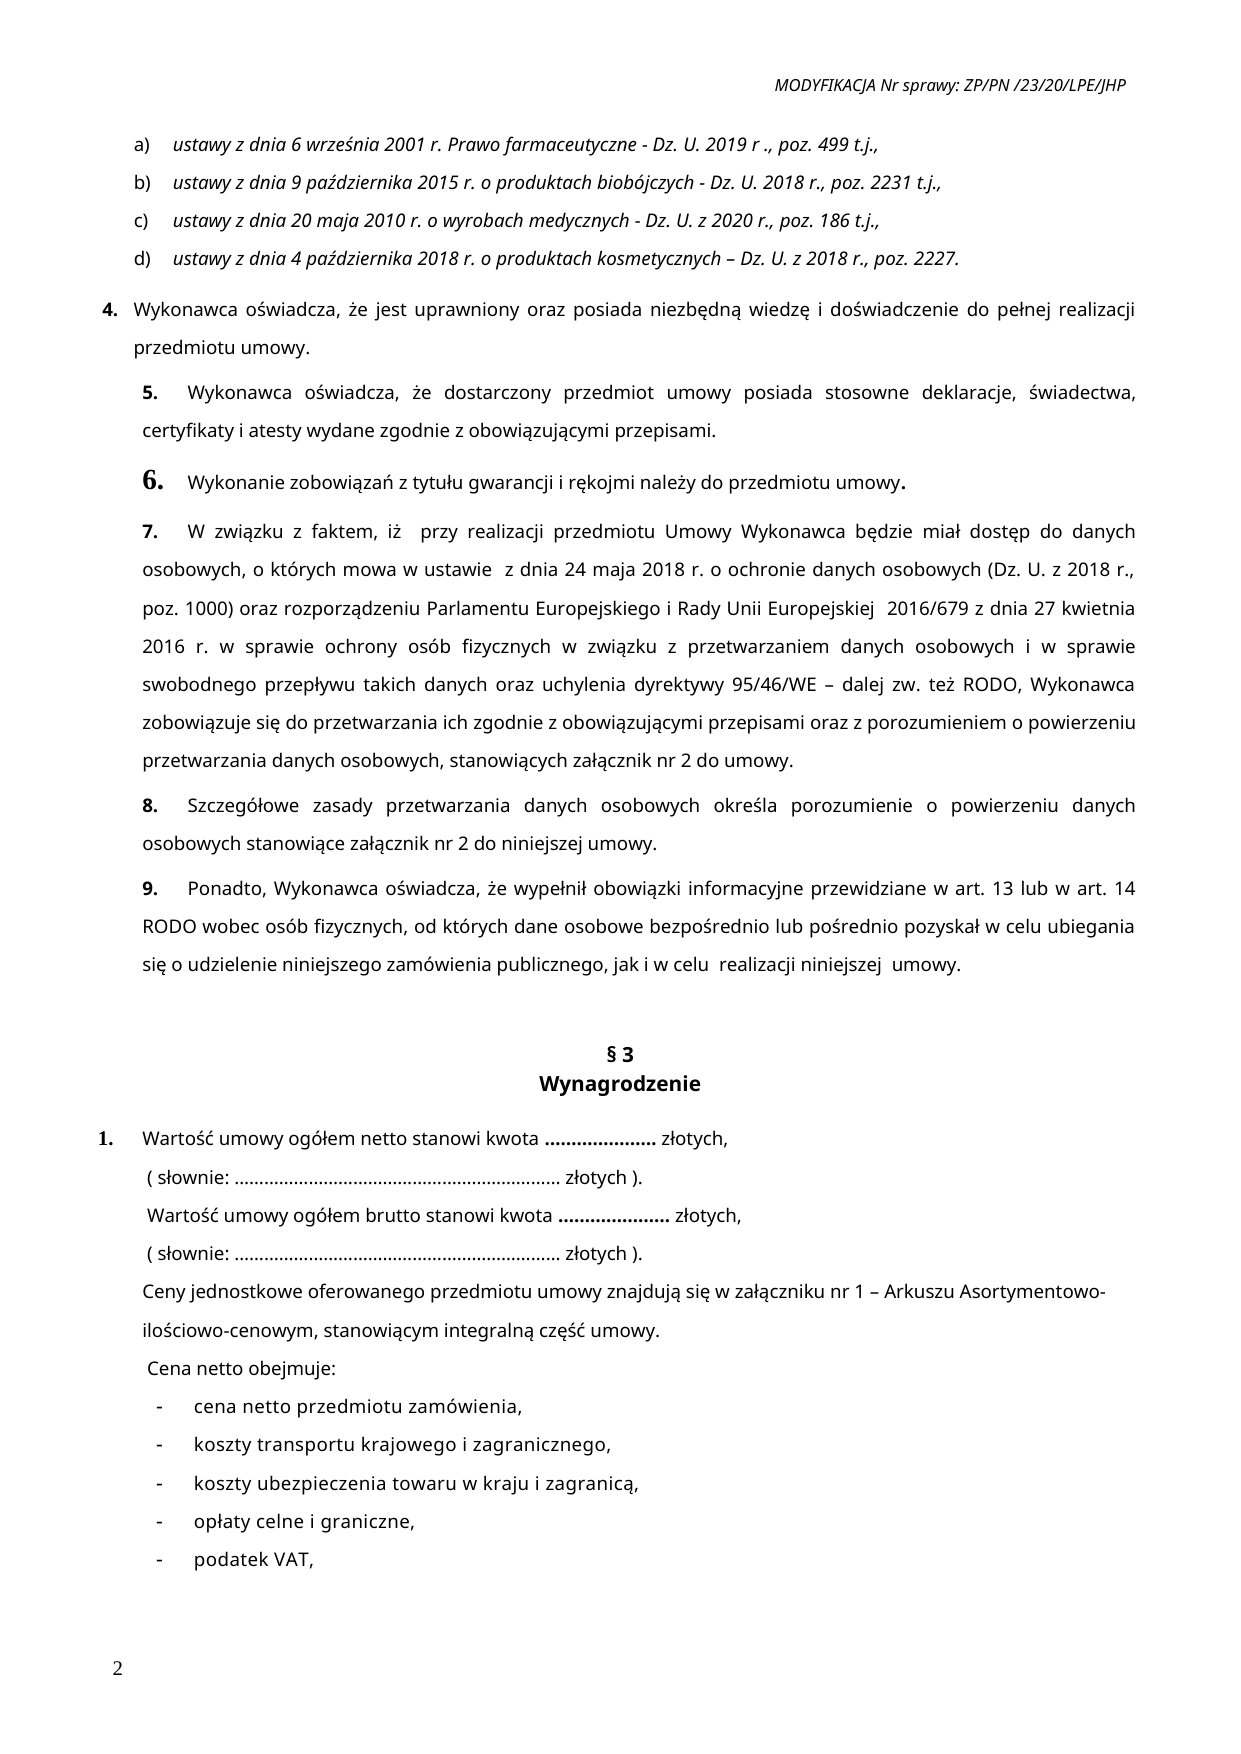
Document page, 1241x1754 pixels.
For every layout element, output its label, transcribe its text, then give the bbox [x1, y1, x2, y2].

text § 3 [112, 1040, 1128, 1069]
list opłaty celne i graniczne, [156, 1508, 1128, 1533]
text Ceny jednostkowe oferowanego przedmiotu umowy znajdują się w załączniku nr 1 – Arkuszu Asortymentowo-ilościowo-cenowym, stanowiącym integralną część umowy. [142, 1279, 1128, 1342]
list ustawy z dnia 4 października 2018 r. o produktach kosmetycznych – Dz. U. z 2018 r., poz. 2227. [133, 246, 1128, 271]
text Cena netto obejmuje: [142, 1355, 1128, 1381]
list Wykonanie zobowiązań z tytułu gwarancji i rękojmi należy do przedmiotu umowy. [142, 462, 1137, 495]
list Wartość umowy ogółem netto stanowi kwota ………………… złotych, [98, 1126, 1128, 1151]
list koszty transportu krajowego i zagranicznego, [156, 1432, 1128, 1457]
text Wynagrodzenie [112, 1069, 1128, 1097]
list Szczegółowe zasady przetwarzania danych osobowych określa porozumienie o powierzeniu danych osobowych stanowiące załącznik nr 2 do niniejszej umowy. [142, 792, 1137, 856]
text Wartość umowy ogółem brutto stanowi kwota ………………… złotych, [142, 1202, 1128, 1228]
list Wykonawca oświadcza, że jest uprawniony oraz posiada niezbędną wiedzę i doświadczenie do pełnej realizacji przedmiotu umowy. [102, 296, 1137, 360]
list W związku z faktem, iż przy realizacji przedmiotu Umowy Wykonawca będzie miał dostęp do danych osobowych, o których mowa w ustawie z dnia 24 maja 2018 r. o ochronie danych osobowych (Dz. U. z 2018 r., poz. 1000) oraz rozporządzeniu Parlamentu Europejskiego i Rady Unii Europejskiej 2016/679 z dnia 27 kwietnia 2016 r. w sprawie ochrony osób fizycznych w związku z przetwarzaniem danych osobowych i w sprawie swobodnego przepływu takich danych oraz uchylenia dyrektywy 95/46/WE – dalej zw. też RODO, Wykonawca zobowiązuje się do przetwarzania ich zgodnie z obowiązującymi przepisami oraz z porozumieniem o powierzeniu przetwarzania danych osobowych, stanowiących załącznik nr 2 do umowy. [142, 518, 1137, 773]
list cena netto przedmiotu zamówienia, [156, 1393, 1128, 1419]
list ustawy z dnia 9 października 2015 r. o produktach biobójczych - Dz. U. 2018 r., poz. 2231 t.j., [133, 169, 1128, 195]
list ustawy z dnia 6 września 2001 r. Prawo farmaceutyczne - Dz. U. 2019 r ., poz. 499 t.j., [133, 131, 1128, 157]
list koszty ubezpieczenia towaru w kraju i zagranicą, [156, 1470, 1128, 1495]
text ( słownie: ………………………………………………………… złotych ). [142, 1240, 1128, 1266]
list podatek VAT, [156, 1546, 1128, 1572]
text ( słownie: ………………………………………………………… złotych ). [142, 1164, 1128, 1189]
list Wykonawca oświadcza, że dostarczony przedmiot umowy posiada stosowne deklaracje, świadectwa, certyfikaty i atesty wydane zgodnie z obowiązującymi przepisami. [142, 379, 1137, 443]
list ustawy z dnia 20 maja 2010 r. o wyrobach medycznych - Dz. U. z 2020 r., poz. 186 t.j., [133, 207, 1128, 233]
list Ponadto, Wykonawca oświadcza, że wypełnił obowiązki informacyjne przewidziane w art. 13 lub w art. 14 RODO wobec osób fizycznych, od których dane osobowe bezpośrednio lub pośrednio pozyskał w celu ubiegania się o udzielenie niniejszego zamówienia publicznego, jak i w celu realizacji niniejszej umowy. [142, 875, 1137, 977]
